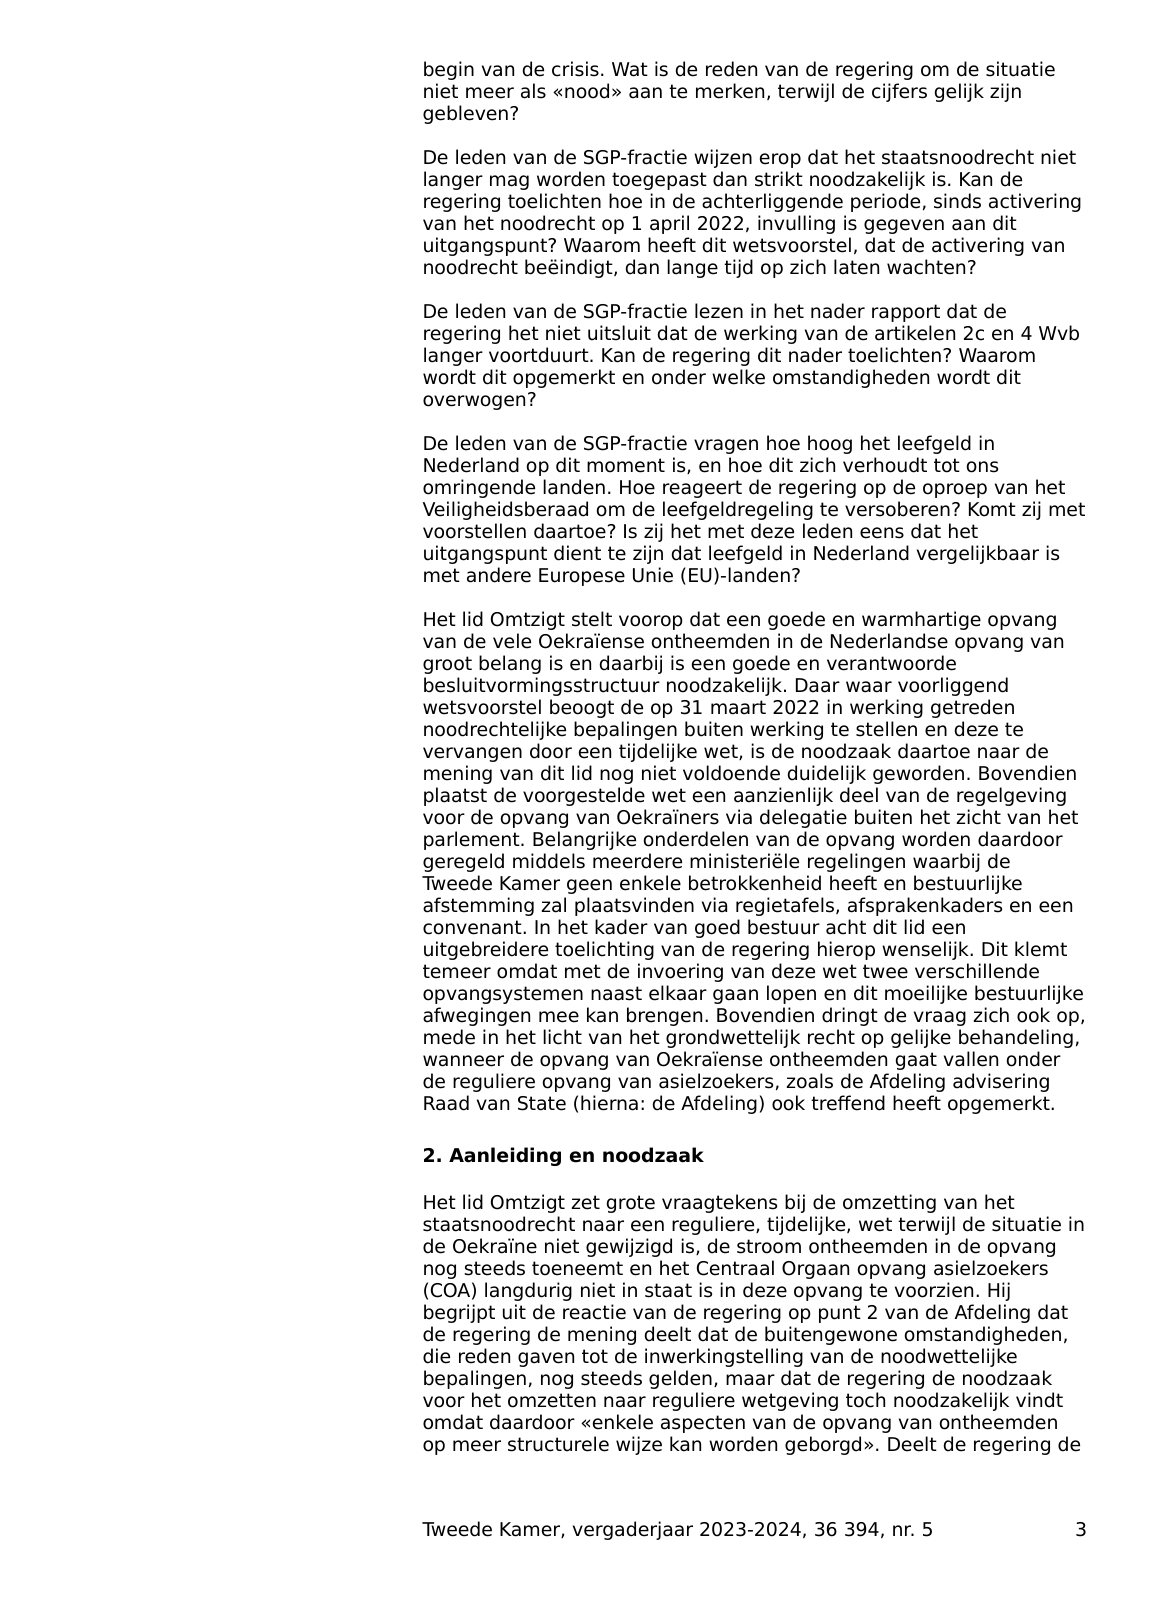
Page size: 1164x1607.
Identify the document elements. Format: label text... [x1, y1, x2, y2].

text Het lid Omtzigt stelt voorop dat een goede en warmhartige opvang van de vele Oekraïense ontheemden in de Nederlandse opvang van groot belang is en daarbij is een goede en verantwoorde besluitvormingsstructuur noodzakelijk. Daar waar voorliggend wetsvoorstel beoogt de op 31 maart 2022 in werking getreden noodrechtelijke bepalingen buiten werking te stellen en deze te vervangen door een tijdelijke wet, is de noodzaak daartoe naar de mening van dit lid nog niet voldoende duidelijk geworden. Bovendien plaatst de voorgestelde wet een aanzienlijk deel van de regelgeving voor de opvang van Oekraïners via delegatie buiten het zicht van het parlement. Belangrijke onderdelen van de opvang worden daardoor geregeld middels meerdere ministeriële regelingen waarbij de Tweede Kamer geen enkele betrokkenheid heeft en bestuurlijke afstemming zal plaatsvinden via regietafels, afsprakenkaders en een convenant. In het kader van goed bestuur acht dit lid een uitgebreidere toelichting van de regering hierop wenselijk. Dit klemt temeer omdat met de invoering van deze wet twee verschillende opvangsystemen naast elkaar gaan lopen en dit moeilijke bestuurlijke afwegingen mee kan brengen. Bovendien dringt de vraag zich ook op, mede in het licht van het grondwettelijk recht op gelijke behandeling, wanneer de opvang van Oekraïense ontheemden gaat vallen onder de reguliere opvang van asielzoekers, zoals de Afdeling advisering Raad van State (hierna: de Afdeling) ook treffend heeft opgemerkt. [422, 609, 1087, 1115]
text De leden van de SGP-fractie lezen in het nader rapport dat de regering het niet uitsluit dat de werking van de artikelen 2c en 4 Wvb langer voortduurt. Kan de regering dit nader toelichten? Waarom wordt dit opgemerkt en onder welke omstandigheden wordt dit overwogen? [422, 301, 1087, 411]
text De leden van de SGP-fractie vragen hoe hoog het leefgeld in Nederland op dit moment is, en hoe dit zich verhoudt tot ons omringende landen. Hoe reageert de regering op de oproep van het Veiligheidsberaad om de leefgeldregeling te versoberen? Komt zij met voorstellen daartoe? Is zij het met deze leden eens dat het uitgangspunt dient te zijn dat leefgeld in Nederland vergelijkbaar is met andere Europese Unie (EU)-landen? [422, 433, 1087, 587]
text De leden van de SGP-fractie wijzen erop dat het staatsnoodrecht niet langer mag worden toegepast dan strikt noodzakelijk is. Kan de regering toelichten hoe in de achterliggende periode, sinds activering van het noodrecht op 1 april 2022, invulling is gegeven aan dit uitgangspunt? Waarom heeft dit wetsvoorstel, dat de activering van noodrecht beëindigt, dan lange tijd op zich laten wachten? [422, 147, 1087, 279]
subtitle 2. Aanleiding en noodzaak [422, 1145, 1087, 1167]
text begin van de crisis. Wat is de reden van de regering om de situatie niet meer als «nood» aan te merken, terwijl de cijfers gelijk zijn gebleven? [422, 59, 1087, 125]
text Het lid Omtzigt zet grote vraagtekens bij de omzetting van het staatsnoodrecht naar een reguliere, tijdelijke, wet terwijl de situatie in de Oekraïne niet gewijzigd is, de stroom ontheemden in de opvang nog steeds toeneemt en het Centraal Orgaan opvang asielzoekers (COA) langdurig niet in staat is in deze opvang te voorzien. Hij begrijpt uit de reactie van de regering op punt 2 van de Afdeling dat de regering de mening deelt dat de buitengewone omstandigheden, die reden gaven tot de inwerkingstelling van de noodwettelijke bepalingen, nog steeds gelden, maar dat de regering de noodzaak voor het omzetten naar reguliere wetgeving toch noodzakelijk vindt omdat daardoor «enkele aspecten van de opvang van ontheemden op meer structurele wijze kan worden geborgd». Deelt de regering de [422, 1192, 1087, 1456]
